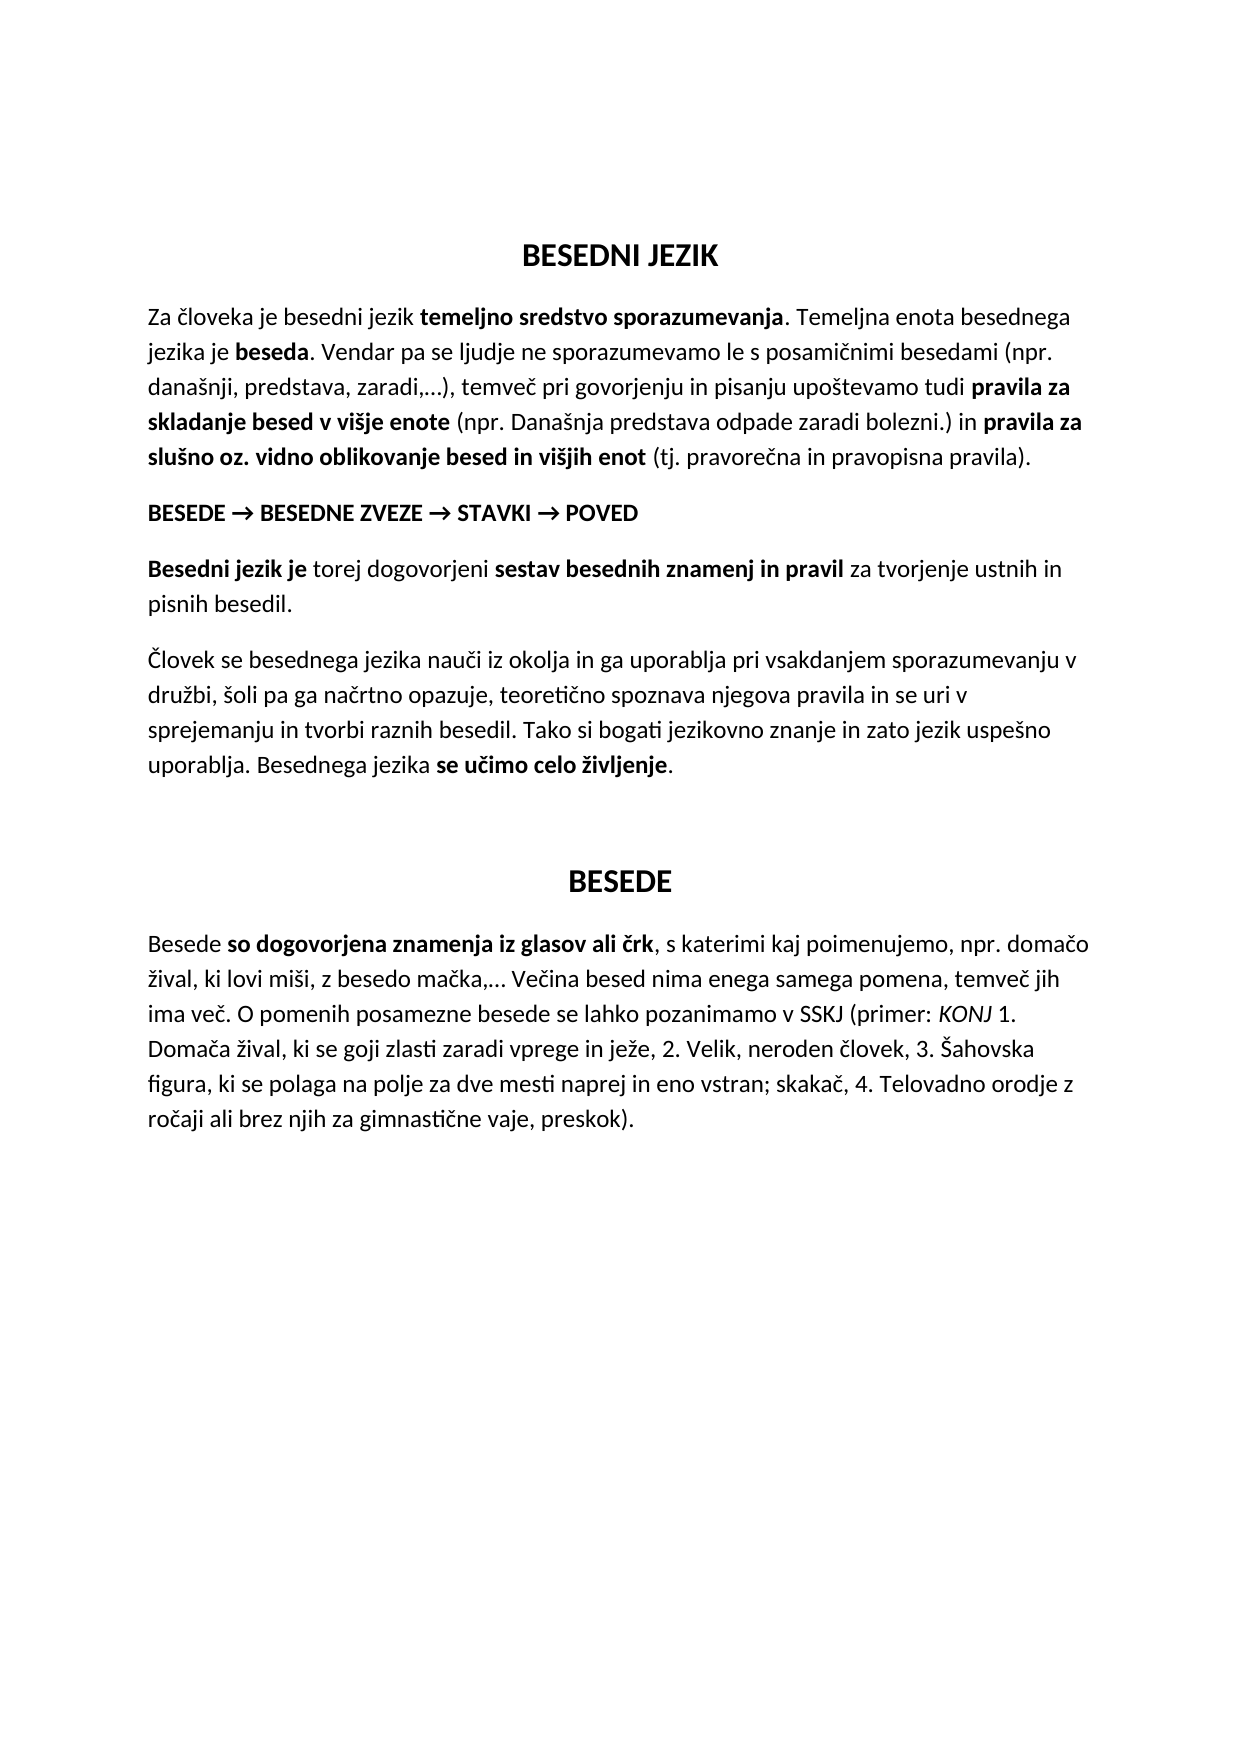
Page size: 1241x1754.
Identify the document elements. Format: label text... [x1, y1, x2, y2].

text Besede so dogovorjena znamenja iz glasov ali črk, s katerimi kaj poimenujemo, npr. domačo žival, ki lovi miši, z besedo mačka,… Večina besed nima enega samega pomena, temveč jih ima več. O pomenih posamezne besede se lahko pozanimamo v SSKJ (primer: KONJ 1. Domača žival, ki se goji zlasti zaradi vprege in ježe, 2. Velik, neroden človek, 3. Šahovska figura, ki se polaga na polje za dve mesti naprej in eno vstran; skakač, 4. Telovadno orodje z ročaji ali brez njih za gimnastične vaje, preskok). [148, 928, 1093, 1133]
text BESEDE → BESEDNE ZVEZE → STAVKI → POVED [148, 497, 1093, 528]
text Za človeka je besedni jezik temeljno sredstvo sporazumevanja. Temeljna enota besednega jezika je beseda. Vendar pa se ljudje ne sporazumevamo le s posamičnimi besedami (npr. današnji, predstava, zaradi,…), temveč pri govorjenju in pisanju upoštevamo tudi pravila za skladanje besed v višje enote (npr. Današnja predstava odpade zaradi bolezni.) in pravila za slušno oz. vidno oblikovanje besed in višjih enot (tj. pravorečna in pravopisna pravila). [148, 301, 1093, 472]
text Človek se besednega jezika nauči iz okolja in ga uporablja pri vsakdanjem sporazumevanju v družbi, šoli pa ga načrtno opazuje, teoretično spoznava njegova pravila in se uri v sprejemanju in tvorbi raznih besedil. Tako si bogati jezikovno znanje in zato jezik uspešno uporablja. Besednega jezika se učimo celo življenje. [148, 644, 1093, 779]
text BESEDE [148, 860, 1093, 901]
text BESEDNI JEZIK [148, 234, 1093, 274]
text Besedni jezik je torej dogovorjeni sestav besednih znamenj in pravil za tvorjenje ustnih in pisnih besedil. [148, 553, 1093, 618]
